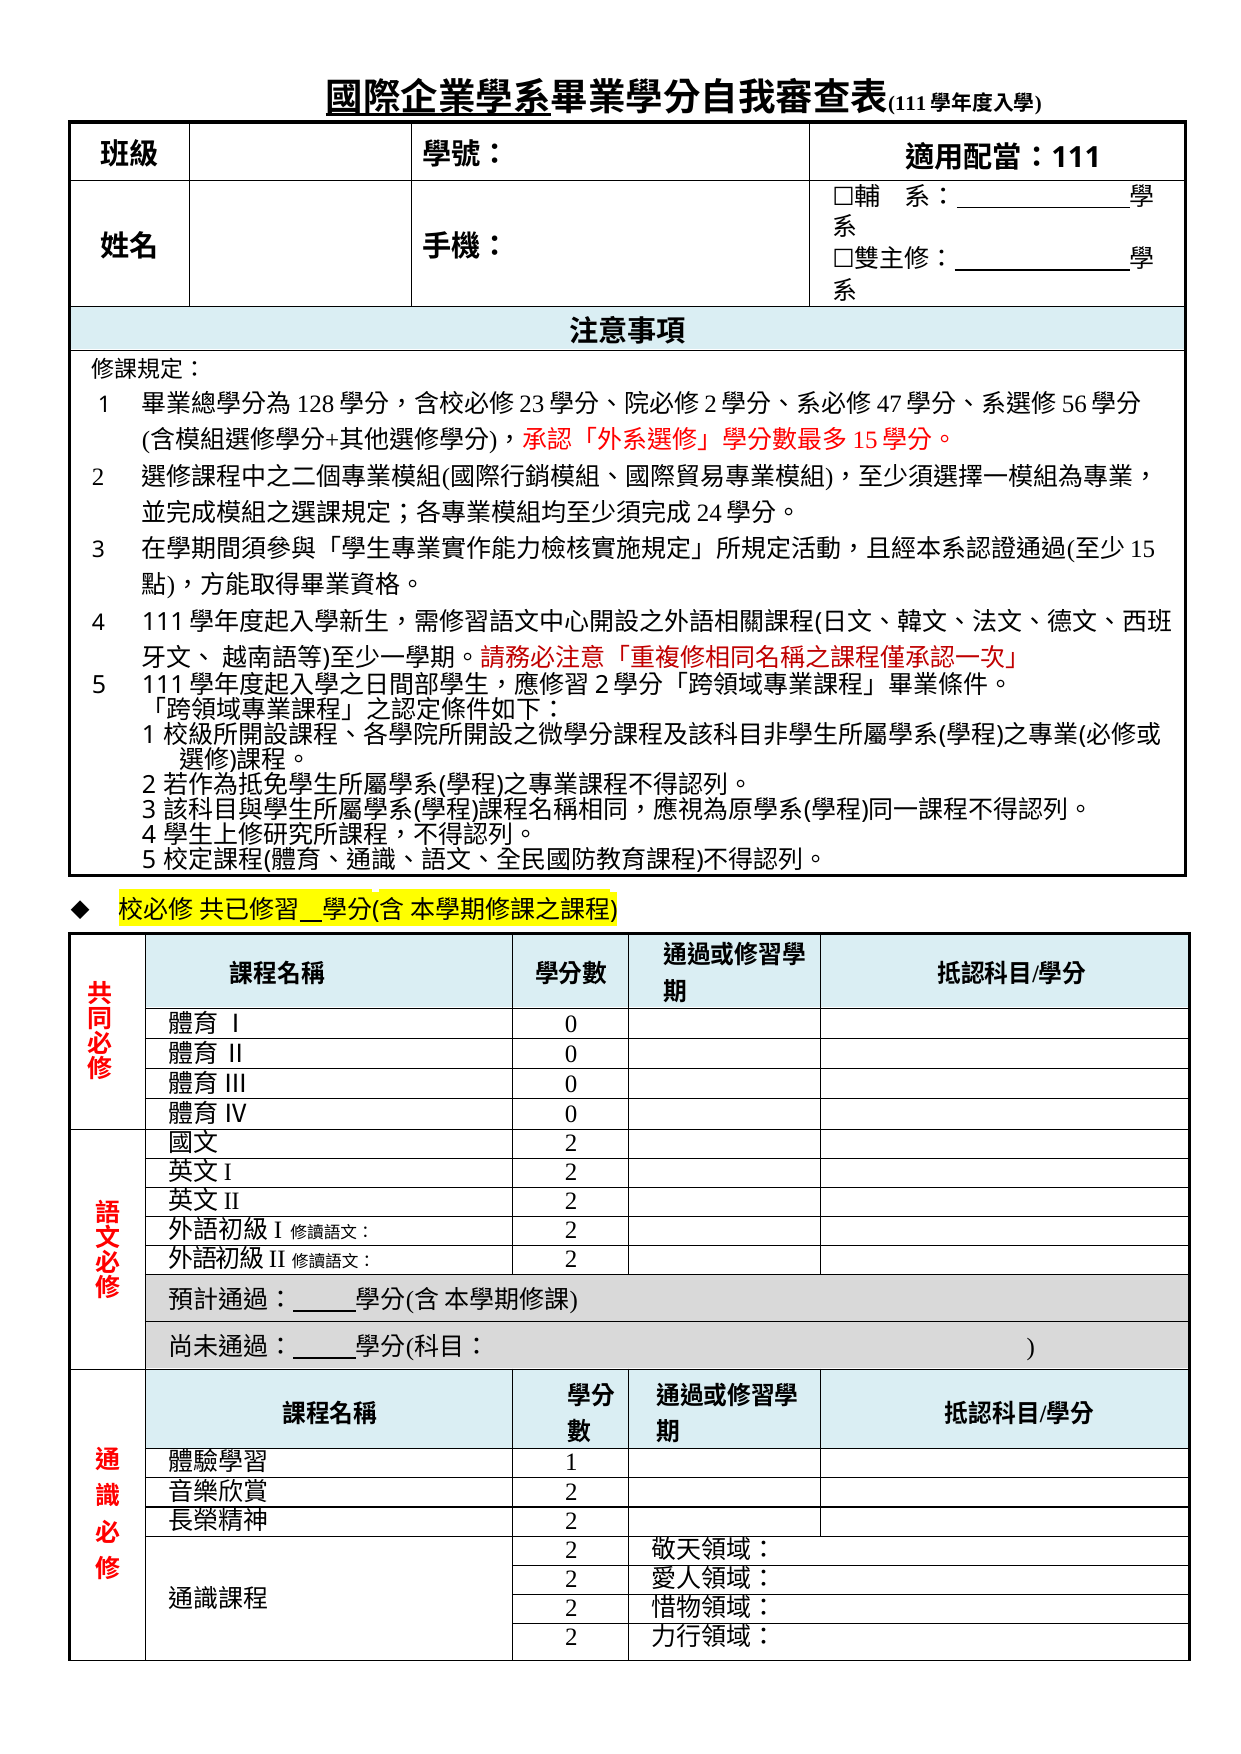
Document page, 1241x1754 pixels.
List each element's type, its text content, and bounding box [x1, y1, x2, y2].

table_cell 抵認科目/學分 [821, 1370, 1188, 1448]
table_cell 力行領域： [629, 1624, 1188, 1660]
table_cell [821, 1246, 1188, 1274]
table_cell 音樂欣賞 [146, 1478, 512, 1506]
text 國際企業學系畢業學分自我審查表(111學年度入學) [182, 69, 1178, 120]
table_cell 2 [513, 1478, 628, 1506]
table_cell 注意事項 [71, 307, 1184, 349]
table_cell [821, 1449, 1188, 1477]
table_cell 2 [513, 1595, 628, 1623]
table_cell 2 [513, 1188, 628, 1216]
table_cell [821, 1508, 1188, 1536]
table_cell [629, 1130, 820, 1158]
table_cell [821, 1188, 1188, 1216]
table_cell [629, 1188, 820, 1216]
table_cell [629, 1246, 820, 1274]
table_header 抵認科目/學分 [821, 935, 1188, 1007]
table_header 通過或修習學期 [629, 935, 820, 1007]
table_cell [821, 1039, 1188, 1068]
table_cell 2 [513, 1537, 628, 1565]
table_cell 學分數 [513, 1370, 628, 1448]
list 校必修 共已修習 學分(含 本學期修課之課程) [69, 889, 1196, 926]
table_cell 通識課程 [146, 1537, 512, 1660]
table_cell [629, 1099, 820, 1128]
table_cell 2 [513, 1566, 628, 1594]
table_cell 體育 Ⅲ [146, 1069, 512, 1098]
table_cell 體育 Ⅳ [146, 1099, 512, 1128]
table_header 共同必修 [71, 935, 145, 1128]
table_cell 2 [513, 1159, 628, 1187]
table_cell 尚未通過： 學分(科目： ) [146, 1322, 1188, 1368]
table_cell [629, 1449, 820, 1477]
table_cell 修課規定： 畢業總學分為128學分，含校必修23學分、院必修2學分、系必修47學分、系選修56學分(含模組選修學分+其他選修學分)，承認「外系選修」學分數最多15學分。 選修課程中之二個專業模組(國際行銷模組、國際貿易專業模組)，至少須選擇一模組為專業，並完成模組之選課規定；各專業模組均至少須完成24學分。 在學期間須參與「學生專業實作能力檢核實施規定」所規定活動，且經本系認證通過(至少15點)，方能取得畢業資格。 111學年度起入學新生，需修習語文中心開設之外語相關課程(日文、韓文、法文、德文、西班牙文、 越南語等)至少一學期。請務必注意「重複修相同名稱之課程僅承認一次」 111學年度起入學之日間部學生，應修習2學分「跨領域專業課程」畢業條件。 「跨領域專業課程」之認定條件如下： 校級所開設課程、各學院所開設之微學分課程及該科目非學生所屬學系(學程)之專業(必修或選修)課程。 若作為抵免學生所屬學系(學程)之專業課程不得認列。 該科目與學生所屬學系(學程)課程名稱相同，應視為原學系(學程)同一課程不得認列。 學生上修研究所課程，不得認列。 校定課程(體育、通識、語文、全民國防教育課程)不得認列。 [71, 351, 1184, 874]
table_cell 預計通過： 學分(含 本學期修課) [146, 1275, 1188, 1321]
table_cell 愛人領域： [629, 1566, 1188, 1594]
table_cell 0 [513, 1099, 628, 1128]
table_cell [821, 1130, 1188, 1158]
table_cell 2 [513, 1217, 628, 1245]
table_cell [821, 1159, 1188, 1187]
table_cell 2 [513, 1130, 628, 1158]
table_cell [821, 1009, 1188, 1038]
table_cell ☐輔 系： 學系 ☐雙主修： 學系 [810, 181, 1184, 306]
table_cell 手機： [412, 181, 809, 306]
table_cell 外語初級 II 修讀語文： [146, 1246, 512, 1274]
table_cell 姓名 [71, 181, 189, 306]
table_cell 課程名稱 [146, 1370, 512, 1448]
table_cell 體驗學習 [146, 1449, 512, 1477]
table_cell [629, 1069, 820, 1098]
table_cell 通 識 必 修 [71, 1370, 145, 1660]
table_header 班級 [71, 124, 189, 179]
table_cell [821, 1069, 1188, 1098]
table_cell 國文 [146, 1130, 512, 1158]
table_cell 體育 Ⅰ [146, 1009, 512, 1038]
table_cell 惜物領域： [629, 1595, 1188, 1623]
table_cell [629, 1009, 820, 1038]
table_cell 0 [513, 1039, 628, 1068]
table_cell [821, 1217, 1188, 1245]
table_cell [821, 1099, 1188, 1128]
table_cell [629, 1508, 820, 1536]
table_header 學號： [412, 124, 809, 179]
table_cell [821, 1478, 1188, 1506]
table_cell 外語初級 I 修讀語文： [146, 1217, 512, 1245]
table_header 學分數 [513, 935, 628, 1007]
table_cell 英文 I [146, 1159, 512, 1187]
table_cell 英文 II [146, 1188, 512, 1216]
table_cell [190, 181, 411, 306]
table_cell [629, 1217, 820, 1245]
table_cell 0 [513, 1069, 628, 1098]
table_header 課程名稱 [146, 935, 512, 1007]
table_cell 長榮精神 [146, 1508, 512, 1536]
table_cell 通過或修習學期 [629, 1370, 820, 1448]
table_cell [629, 1039, 820, 1068]
table_cell 2 [513, 1624, 628, 1660]
table_cell [629, 1159, 820, 1187]
table_cell [629, 1478, 820, 1506]
table_cell 體育 Ⅱ [146, 1039, 512, 1068]
table_cell 2 [513, 1246, 628, 1274]
table_cell 1 [513, 1449, 628, 1477]
table_cell 語文必修 [71, 1130, 145, 1368]
table_cell 0 [513, 1009, 628, 1038]
table_cell 敬天領域： [629, 1537, 1188, 1565]
table_cell 2 [513, 1508, 628, 1536]
table_header [190, 124, 411, 179]
table_header 適用配當：111 [810, 124, 1184, 179]
